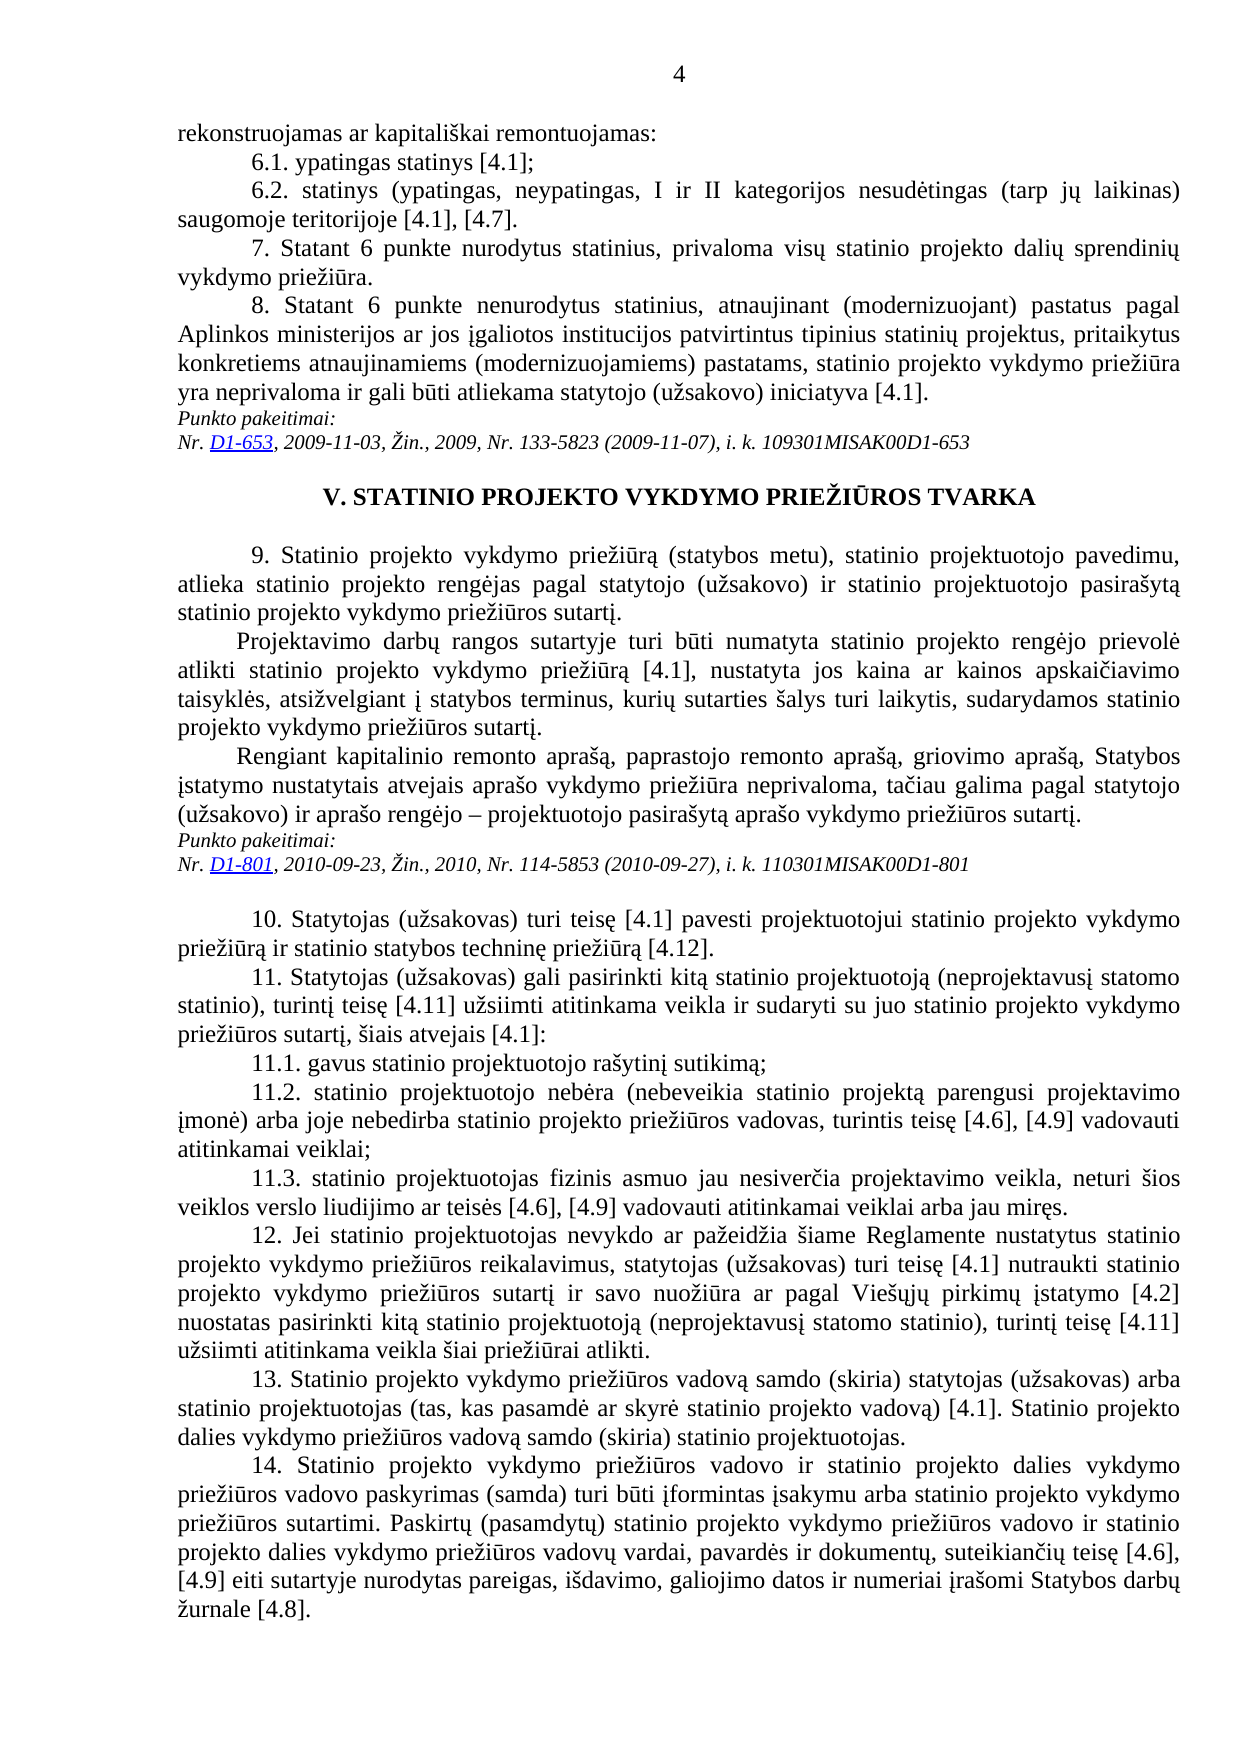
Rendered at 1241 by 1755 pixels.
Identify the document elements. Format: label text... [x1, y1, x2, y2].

text 6.2. statinys (ypatingas, neypatingas, I ir II kategorijos nesudėtingas (tarp jų laikinas) saugomoje teritorijoje [4.1], [4.7]. [177, 176, 1181, 233]
text Projektavimo darbų rangos sutartyje turi būti numatyta statinio projekto rengėjo prievolė atlikti statinio projekto vykdymo priežiūrą [4.1], nustatyta jos kaina ar kainos apskaičiavimo taisyklės, atsižvelgiant į statybos terminus, kurių sutarties šalys turi laikytis, sudarydamos statinio projekto vykdymo priežiūros sutartį. [177, 626, 1181, 741]
text 6.1. ypatingas statinys [4.1]; [177, 147, 1181, 176]
text rekonstruojamas ar kapitališkai remontuojamas: [177, 118, 1181, 147]
text 11.3. statinio projektuotojas fizinis asmuo jau nesiverčia projektavimo veikla, neturi šios veiklos verslo liudijimo ar teisės [4.6], [4.9] vadovauti atitinkamai veiklai arba jau miręs. [177, 1163, 1181, 1221]
text 10. Statytojas (užsakovas) turi teisę [4.1] pavesti projektuotojui statinio projekto vykdymo priežiūrą ir statinio statybos techninę priežiūrą [4.12]. [177, 904, 1181, 962]
text 11.1. gavus statinio projektuotojo rašytinį sutikimą; [177, 1048, 1181, 1077]
text 9. Statinio projekto vykdymo priežiūrą (statybos metu), statinio projektuotojo pavedimu, atlieka statinio projekto rengėjas pagal statytojo (užsakovo) ir statinio projektuotojo pasirašytą statinio projekto vykdymo priežiūros sutartį. [177, 540, 1181, 626]
text Nr. D1-653, 2009-11-03, Žin., 2009, Nr. 133-5823 (2009-11-07), i. k. 109301MISAK00D1-653 [177, 430, 1181, 454]
text 11.2. statinio projektuotojo nebėra (nebeveikia statinio projektą parengusi projektavimo įmonė) arba joje nebedirba statinio projekto priežiūros vadovas, turintis teisę [4.6], [4.9] vadovauti atitinkamai veiklai; [177, 1077, 1181, 1163]
text 11. Statytojas (užsakovas) gali pasirinkti kitą statinio projektuotoją (neprojektavusį statomo statinio), turintį teisę [4.11] užsiimti atitinkama veikla ir sudaryti su juo statinio projekto vykdymo priežiūros sutartį, šiais atvejais [4.1]: [177, 962, 1181, 1048]
text 14. Statinio projekto vykdymo priežiūros vadovo ir statinio projekto dalies vykdymo priežiūros vadovo paskyrimas (samda) turi būti įformintas įsakymu arba statinio projekto vykdymo priežiūros sutartimi. Paskirtų (pasamdytų) statinio projekto vykdymo priežiūros vadovo ir statinio projekto dalies vykdymo priežiūros vadovų vardai, pavardės ir dokumentų, suteikiančių teisę [4.6], [4.9] eiti sutartyje nurodytas pareigas, išdavimo, galiojimo datos ir numeriai įrašomi Statybos darbų žurnale [4.8]. [177, 1451, 1181, 1623]
text 8. Statant 6 punkte nenurodytus statinius, atnaujinant (modernizuojant) pastatus pagal Aplinkos ministerijos ar jos įgaliotos institucijos patvirtintus tipinius statinių projektus, pritaikytus konkretiems atnaujinamiems (modernizuojamiems) pastatams, statinio projekto vykdymo priežiūra yra neprivaloma ir gali būti atliekama statytojo (užsakovo) iniciatyva [4.1]. [177, 291, 1181, 406]
text V. STATINIO PROJEKTO VYKDYMO PRIEŽIŪROS TVARKA [177, 482, 1181, 511]
text 12. Jei statinio projektuotojas nevykdo ar pažeidžia šiame Reglamente nustatytus statinio projekto vykdymo priežiūros reikalavimus, statytojas (užsakovas) turi teisę [4.1] nutraukti statinio projekto vykdymo priežiūros sutartį ir savo nuožiūra ar pagal Viešųjų pirkimų įstatymo [4.2] nuostatas pasirinkti kitą statinio projektuotoją (neprojektavusį statomo statinio), turintį teisę [4.11] užsiimti atitinkama veikla šiai priežiūrai atlikti. [177, 1221, 1181, 1364]
text 7. Statant 6 punkte nurodytus statinius, privaloma visų statinio projekto dalių sprendinių vykdymo priežiūra. [177, 233, 1181, 291]
text Punkto pakeitimai: [177, 827, 1181, 852]
text Nr. D1-801, 2010-09-23, Žin., 2010, Nr. 114-5853 (2010-09-27), i. k. 110301MISAK00D1-801 [177, 852, 1181, 876]
text Rengiant kapitalinio remonto aprašą, paprastojo remonto aprašą, griovimo aprašą, Statybos įstatymo nustatytais atvejais aprašo vykdymo priežiūra neprivaloma, tačiau galima pagal statytojo (užsakovo) ir aprašo rengėjo – projektuotojo pasirašytą aprašo vykdymo priežiūros sutartį. [177, 741, 1181, 827]
text Punkto pakeitimai: [177, 406, 1181, 430]
text 13. Statinio projekto vykdymo priežiūros vadovą samdo (skiria) statytojas (užsakovas) arba statinio projektuotojas (tas, kas pasamdė ar skyrė statinio projekto vadovą) [4.1]. Statinio projekto dalies vykdymo priežiūros vadovą samdo (skiria) statinio projektuotojas. [177, 1364, 1181, 1451]
